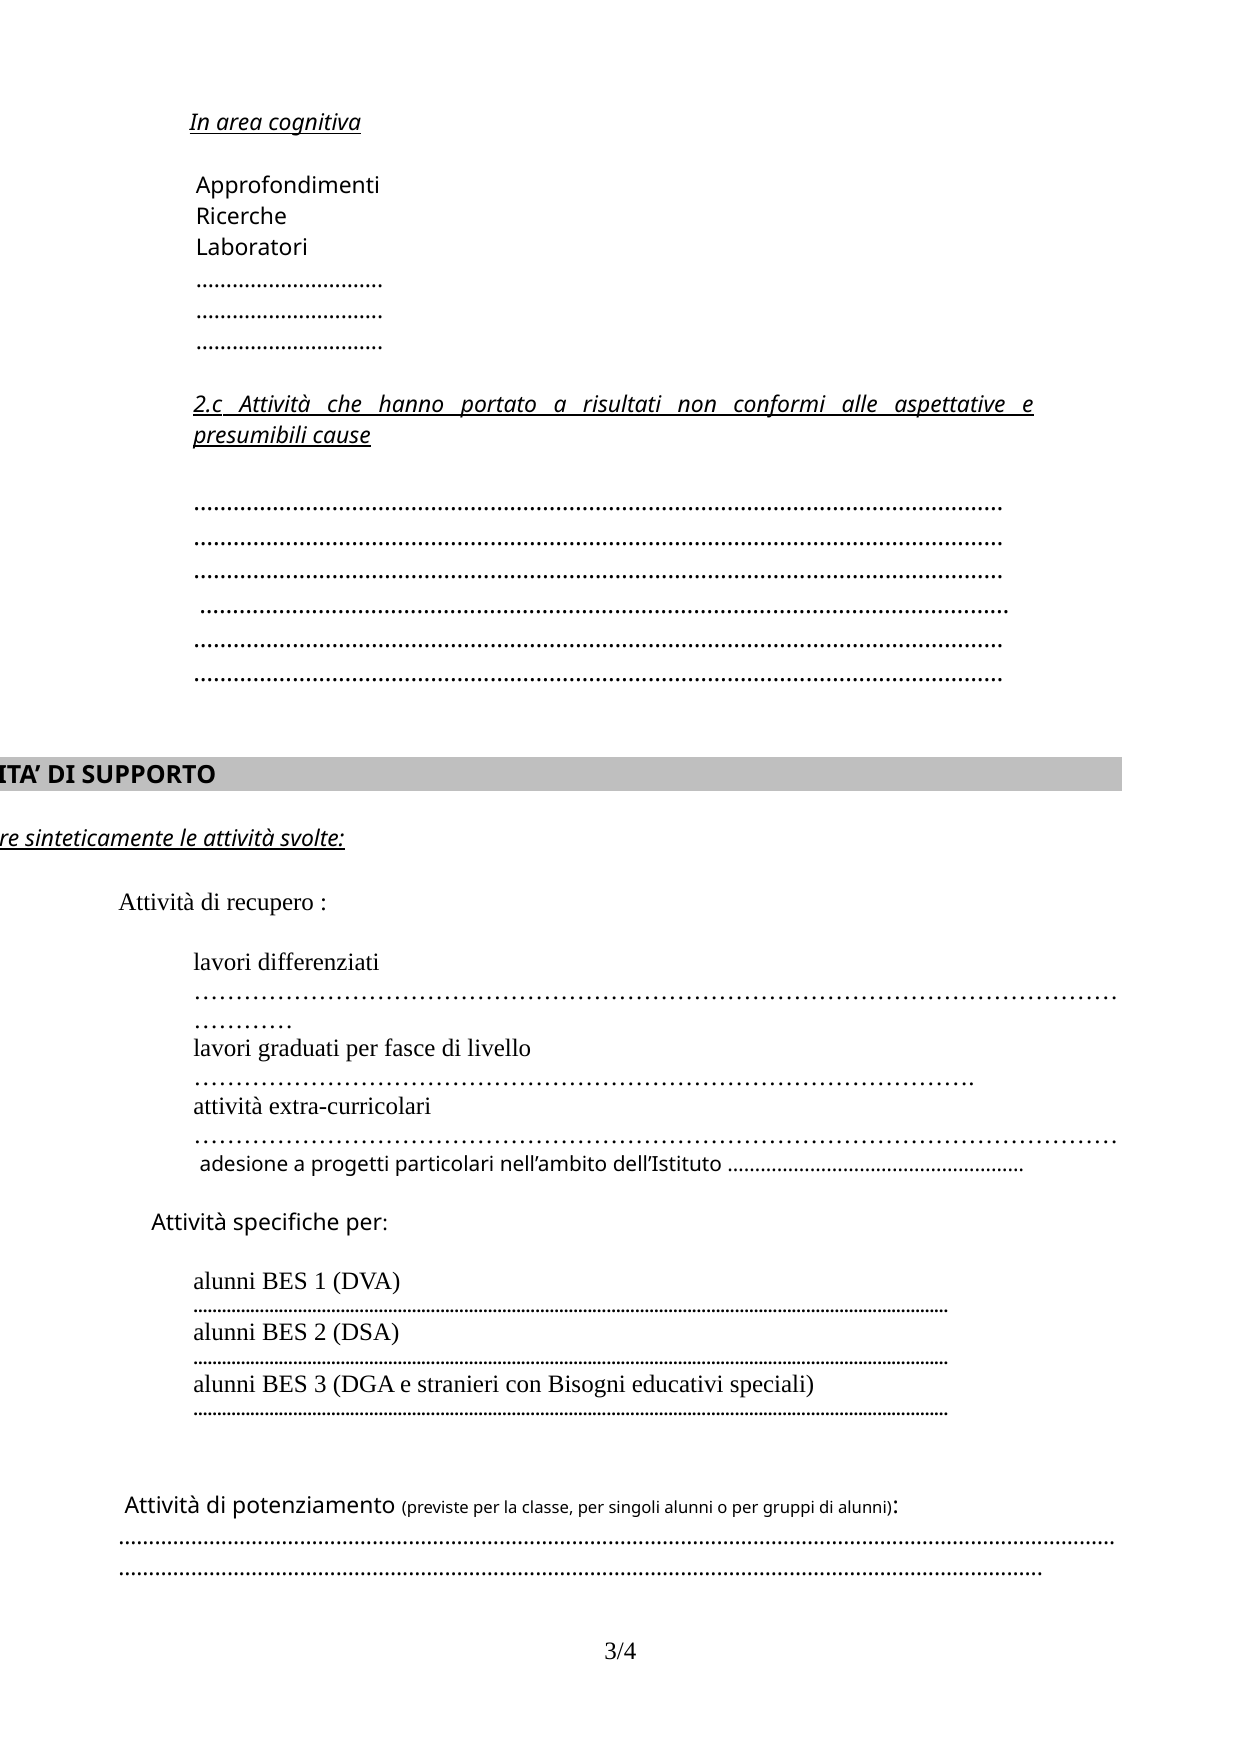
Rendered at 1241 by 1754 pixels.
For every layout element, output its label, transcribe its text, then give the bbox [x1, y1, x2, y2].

text …………………………………………………………………………………………………………… [193, 620, 1037, 654]
text ………………………………………………………………………………………………………………………………………………………………………………………………………………………………………………………………………………………... [118, 1520, 1122, 1582]
text Approfondimenti [183, 169, 1037, 200]
text …………………………. [183, 325, 1037, 356]
text attività extra-curricolari ………………………………………………………………………………………………… [193, 1091, 1122, 1148]
text …………………………………………………………………………………………………………… [193, 654, 1037, 688]
text In area cognitiva [183, 106, 1037, 137]
text adesione a progetti particolari nell’ambito dell’Istituto ……………………………………………… [193, 1148, 1122, 1178]
text …………………………………………………………………………………………………………… [193, 552, 1037, 586]
text 3. ATTIVITA’ DI SUPPORTO [0, 757, 1122, 791]
text …………………………………………………………………………………………………………… [193, 518, 1037, 552]
text …………………………………………………………………………………………………………… [193, 586, 1037, 620]
text 3.a Indicare sinteticamente le attività svolte: [0, 822, 1122, 853]
text alunni BES 1 (DVA) …………………………………………………………………………………………………………………………………………… [193, 1266, 1122, 1317]
text Ricerche [183, 200, 1037, 231]
text lavori differenziati …………………………………………………………………………………………………………… [193, 947, 1122, 1033]
text …………………………………………………………………………………………………………………………………………… [193, 1398, 1122, 1420]
text Attività di recupero : [118, 887, 1122, 916]
text …………………………. [183, 262, 1037, 294]
text alunni BES 3 (DGA e stranieri con Bisogni educativi speciali) [193, 1369, 1122, 1398]
text …………………………. [183, 294, 1037, 325]
text alunni BES 2 (DSA) [193, 1317, 1122, 1346]
text Laboratori [183, 231, 1037, 262]
text …………………………………………………………………………………………………………… [193, 484, 1037, 518]
text lavori graduati per fasce di livello …………………………………………………………………………………. [193, 1033, 1122, 1091]
text Attività specifiche per: [145, 1206, 1122, 1238]
text …………………………………………………………………………………………………………………………………………… [193, 1346, 1122, 1369]
text 2.c Attività che hanno portato a risultati non conformi alle aspettative e presumibili cause [193, 387, 1037, 450]
text Attività di potenziamento (previste per la classe, per singoli alunni o per gruppi di alunni): [118, 1488, 1122, 1520]
